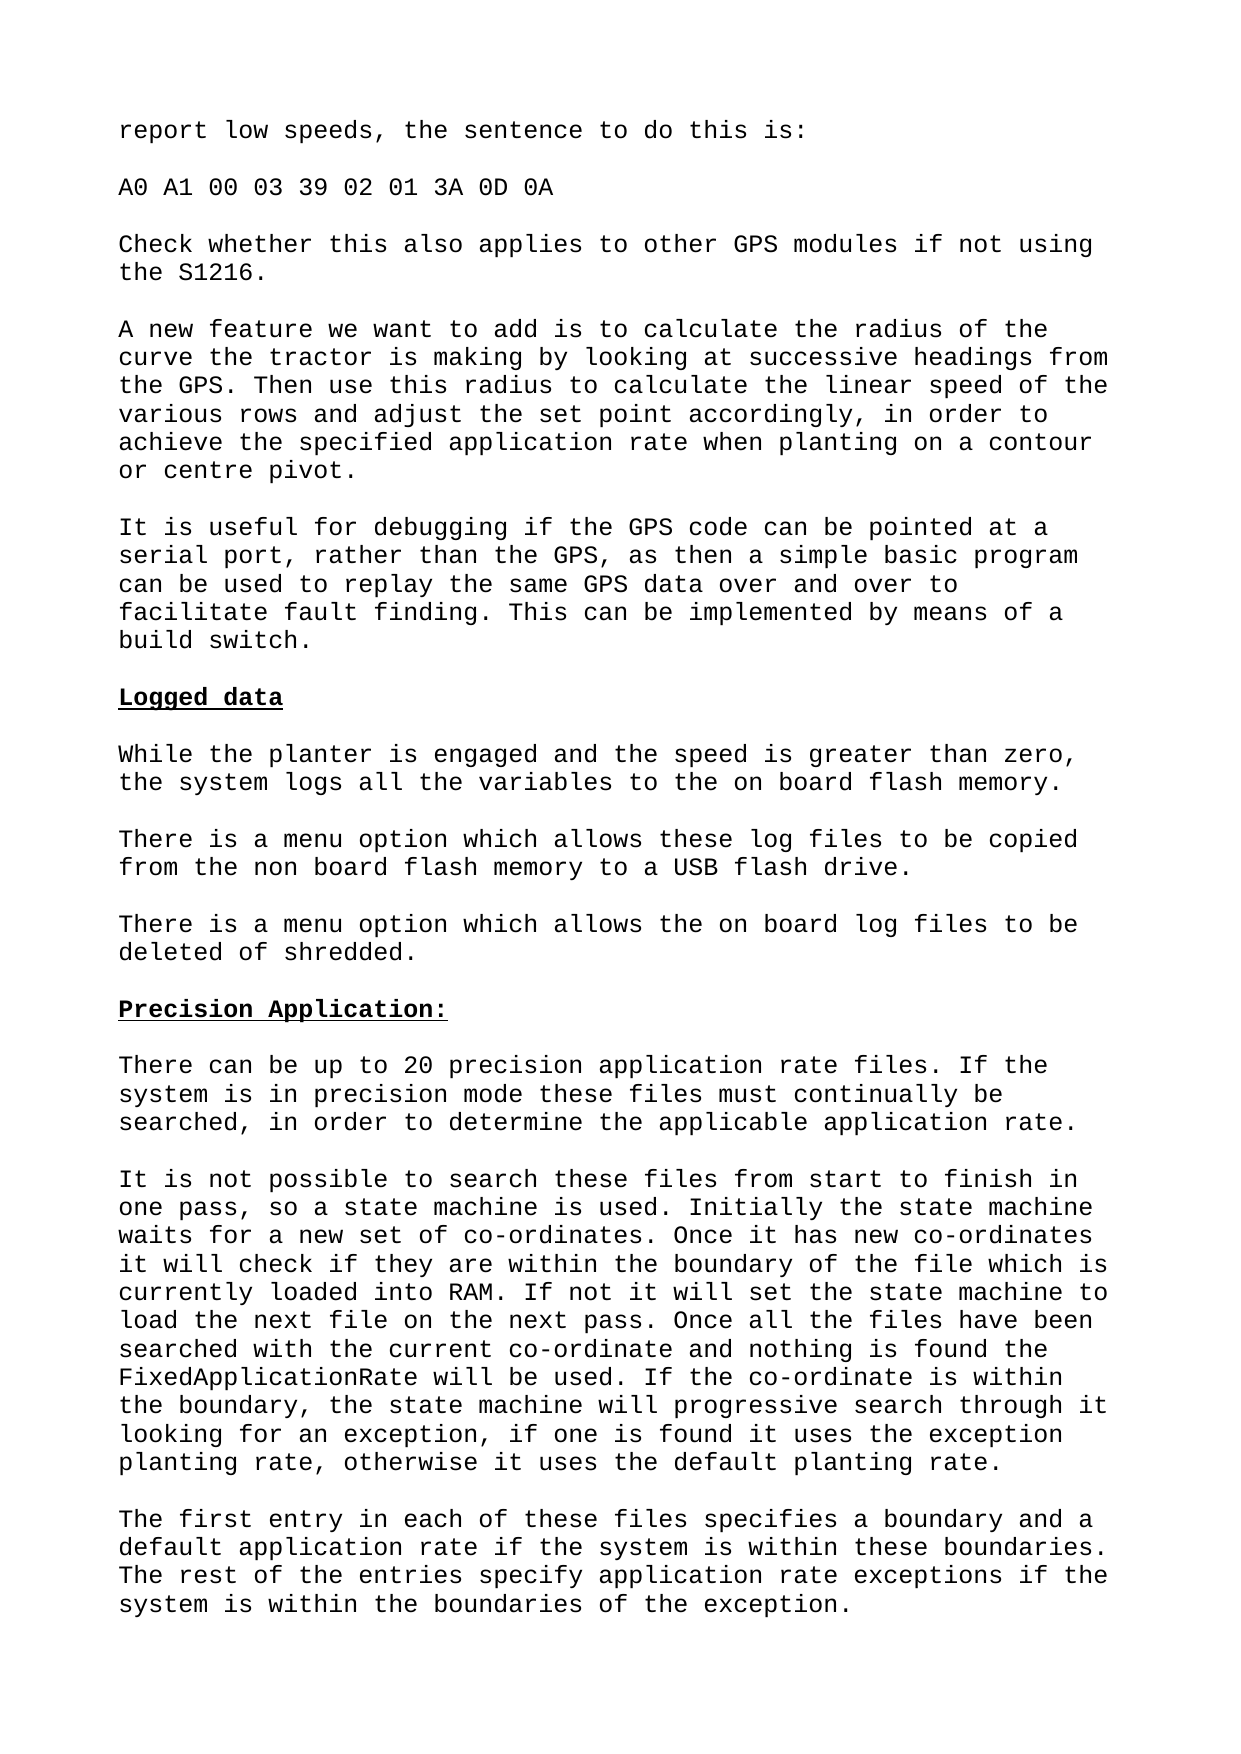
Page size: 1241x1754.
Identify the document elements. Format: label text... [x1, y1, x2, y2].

text A new feature we want to add is to calculate the radius of the curve the tractor is making by looking at successive headings from the GPS. Then use this radius to calculate the linear speed of the various rows and adjust the set point accordingly, in order to achieve the specified application rate when planting on a contour or centre pivot. [118, 316, 1122, 486]
text While the planter is engaged and the speed is greater than zero, the system logs all the variables to the on board flash memory. [118, 741, 1122, 798]
text It is not possible to search these files from start to finish in one pass, so a state machine is used. Initially the state machine waits for a new set of co-ordinates. Once it has new co-ordinates it will check if they are within the boundary of the file which is currently loaded into RAM. If not it will set the state machine to load the next file on the next pass. Once all the files have been searched with the current co-ordinate and nothing is found the FixedApplicationRate will be used. If the co-ordinate is within the boundary, the state machine will progressive search through it looking for an exception, if one is found it uses the exception planting rate, otherwise it uses the default planting rate. [118, 1166, 1122, 1478]
text A0 A1 00 03 39 02 01 3A 0D 0A [118, 175, 1122, 203]
text The first entry in each of these files specifies a boundary and a default application rate if the system is within these boundaries. The rest of the entries specify application rate exceptions if the system is within the boundaries of the exception. [118, 1506, 1122, 1620]
text can be used to replay the same GPS data over and over to facilitate fault finding. This can be implemented by means of a build switch. [118, 571, 1122, 656]
text There is a menu option which allows the on board log files to be deleted of shredded. [118, 911, 1122, 968]
text There can be up to 20 precision application rate files. If the system is in precision mode these files must continually be searched, in order to determine the applicable application rate. [118, 1053, 1122, 1138]
text report low speeds, the sentence to do this is: [118, 118, 1122, 146]
text Logged data [118, 685, 1122, 713]
text Precision Application: [118, 996, 1122, 1025]
text Check whether this also applies to other GPS modules if not using the S1216. [118, 231, 1122, 288]
text It is useful for debugging if the GPS code can be pointed at a serial port, rather than the GPS, as then a simple basic program [118, 515, 1122, 571]
text There is a menu option which allows these log files to be copied from the non board flash memory to a USB flash drive. [118, 826, 1122, 883]
